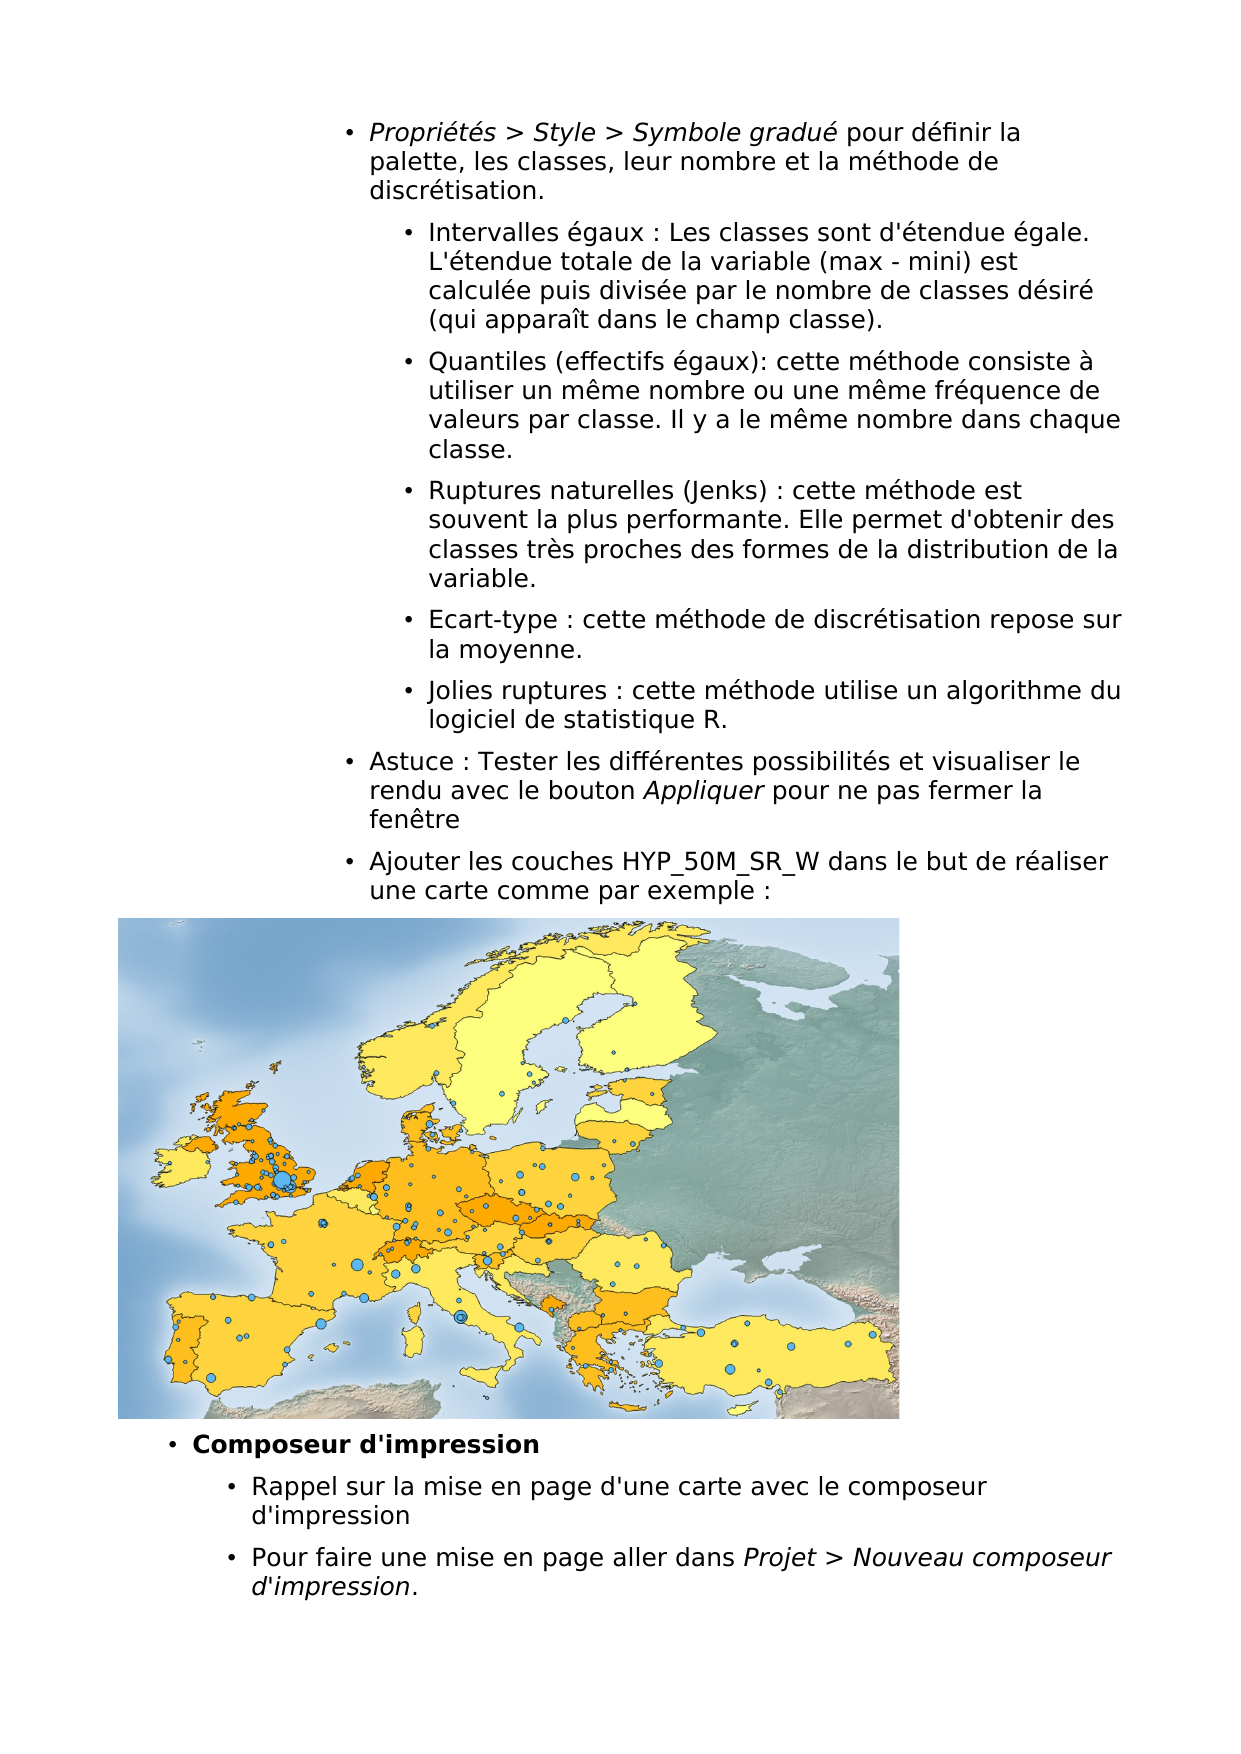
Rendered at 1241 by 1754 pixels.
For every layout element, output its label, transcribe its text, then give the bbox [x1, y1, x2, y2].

list Ruptures naturelles (Jenks) : cette méthode est souvent la plus performante. Elle permet d'obtenir des classes très proches des formes de la distribution de la variable. [413, 476, 1122, 593]
picture [118, 918, 900, 1419]
list Propriétés > Style > Symbole gradué pour définir la palette, les classes, leur nombre et la méthode de discrétisation. [354, 118, 1122, 206]
list Ecart-type : cette méthode de discrétisation repose sur la moyenne. [413, 606, 1122, 664]
list Pour faire une mise en page aller dans Projet > Nouveau composeur d'impression. [236, 1543, 1122, 1601]
list Jolies ruptures : cette méthode utilise un algorithme du logiciel de statistique R. [413, 676, 1122, 735]
list Intervalles égaux : Les classes sont d'étendue égale. L'étendue totale de la variable (max - mini) est calculée puis divisée par le nombre de classes désiré (qui apparaît dans le champ classe). [413, 218, 1122, 335]
list Composeur d'impression [177, 1431, 1122, 1460]
list Astuce : Tester les différentes possibilités et visualiser le rendu avec le bouton Appliquer pour ne pas fermer la fenêtre [354, 747, 1122, 835]
list Quantiles (effectifs égaux): cette méthode consiste à utiliser un même nombre ou une même fréquence de valeurs par classe. Il y a le même nombre dans chaque classe. [413, 347, 1122, 464]
list Ajouter les couches HYP_50M_SR_W dans le but de réaliser une carte comme par exemple : [354, 847, 1122, 906]
list Rappel sur la mise en page d'une carte avec le composeur d'impression [236, 1472, 1122, 1531]
